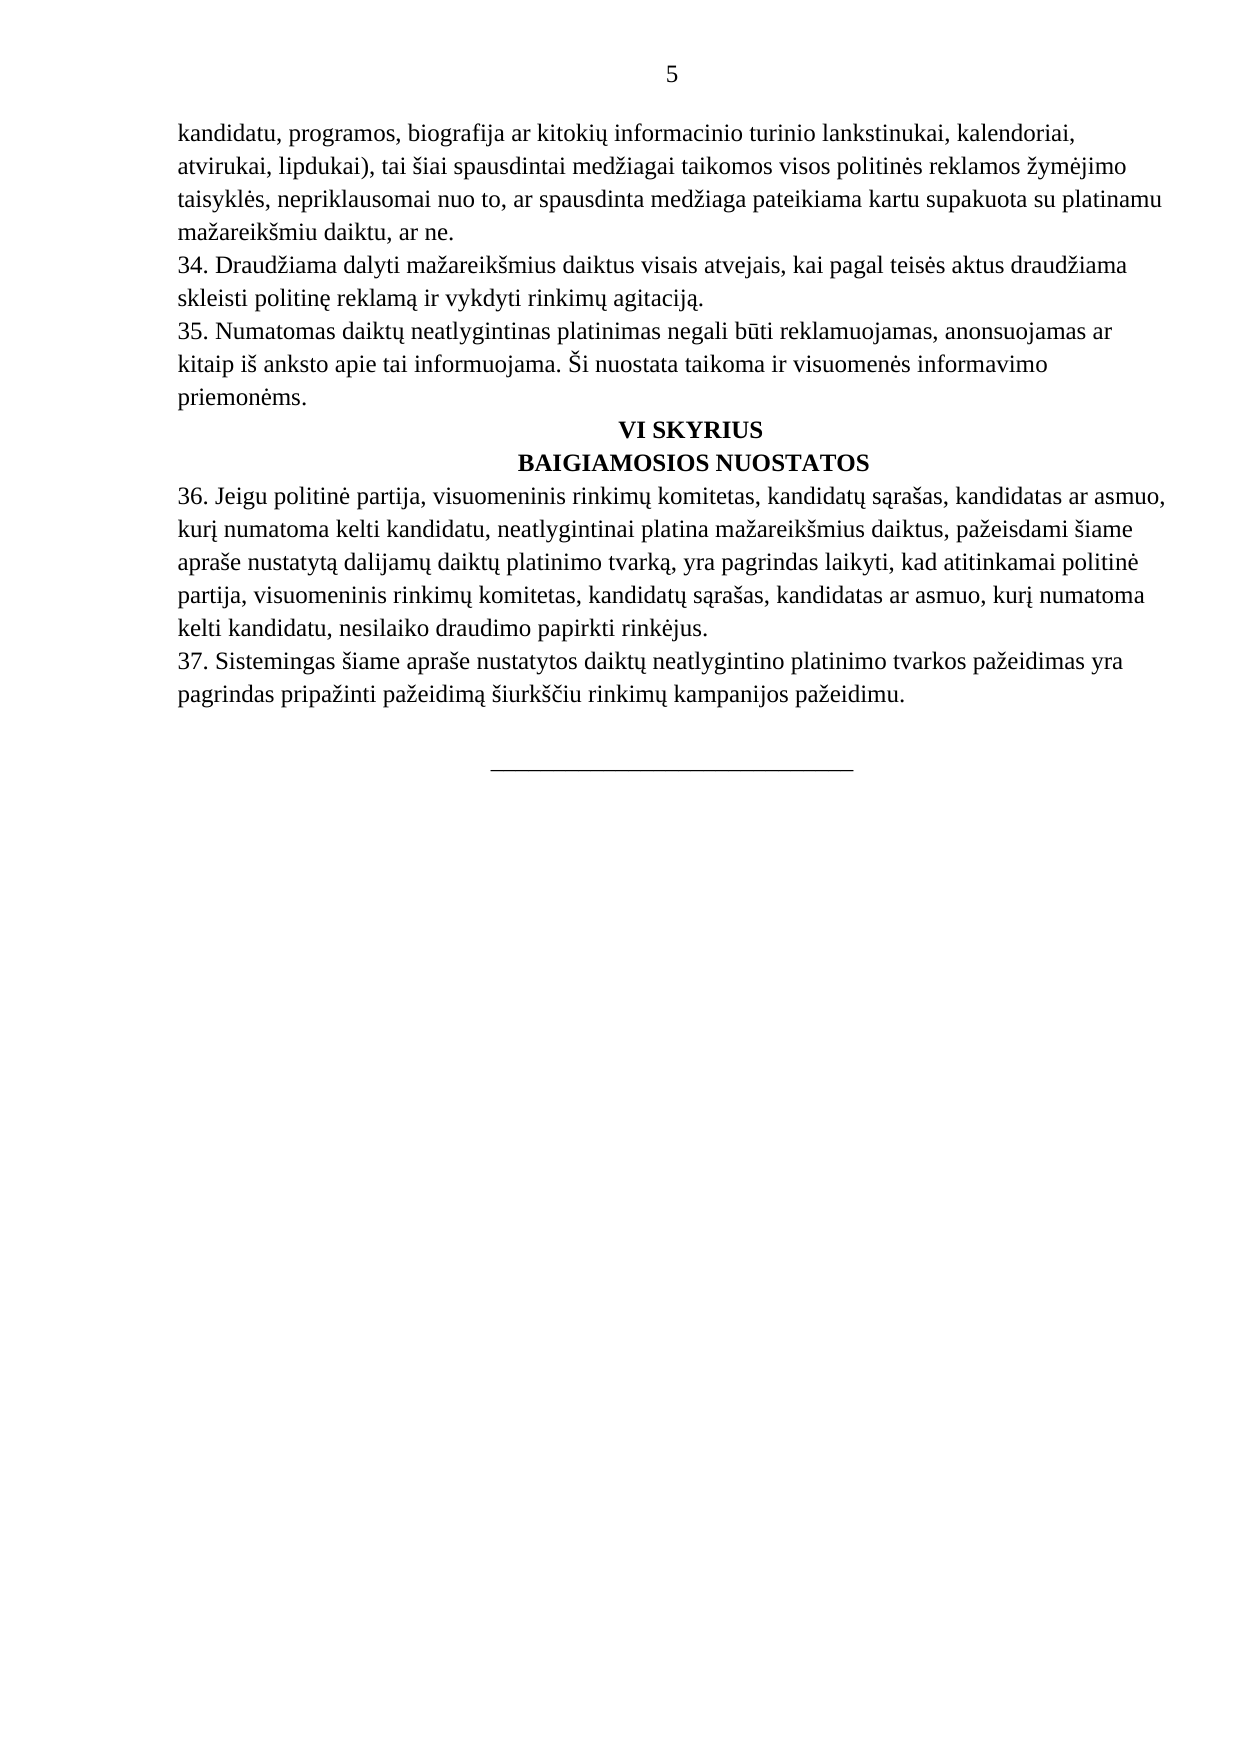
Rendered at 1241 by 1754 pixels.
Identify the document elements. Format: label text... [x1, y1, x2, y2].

text _____________________________ [177, 746, 1167, 774]
text VI SKYRIUS [215, 415, 1167, 444]
text 35. Numatomas daiktų neatlygintinas platinimas negali būti reklamuojamas, anonsuojamas ar kitaip iš anksto apie tai informuojama. Ši nuostata taikoma ir visuomenės informavimo priemonėms. [177, 316, 1167, 411]
text BAIGIAMOSIOS NUOSTATOS [215, 448, 1167, 477]
text 34. Draudžiama dalyti mažareikšmius daiktus visais atvejais, kai pagal teisės aktus draudžiama skleisti politinę reklamą ir vykdyti rinkimų agitaciją. [177, 250, 1167, 312]
text 36. Jeigu politinė partija, visuomeninis rinkimų komitetas, kandidatų sąrašas, kandidatas ar asmuo, kurį numatoma kelti kandidatu, neatlygintinai platina mažareikšmius daiktus, pažeisdami šiame apraše nustatytą dalijamų daiktų platinimo tvarką, yra pagrindas laikyti, kad atitinkamai politinė partija, visuomeninis rinkimų komitetas, kandidatų sąrašas, kandidatas ar asmuo, kurį numatoma kelti kandidatu, nesilaiko draudimo papirkti rinkėjus. [177, 481, 1167, 642]
text 37. Sistemingas šiame apraše nustatytos daiktų neatlygintino platinimo tvarkos pažeidimas yra pagrindas pripažinti pažeidimą šiurkščiu rinkimų kampanijos pažeidimu. [177, 646, 1167, 708]
text kandidatu, programos, biografija ar kitokių informacinio turinio lankstinukai, kalendoriai, atvirukai, lipdukai), tai šiai spausdintai medžiagai taikomos visos politinės reklamos žymėjimo taisyklės, nepriklausomai nuo to, ar spausdinta medžiaga pateikiama kartu supakuota su platinamu mažareikšmiu daiktu, ar ne. [177, 118, 1167, 246]
